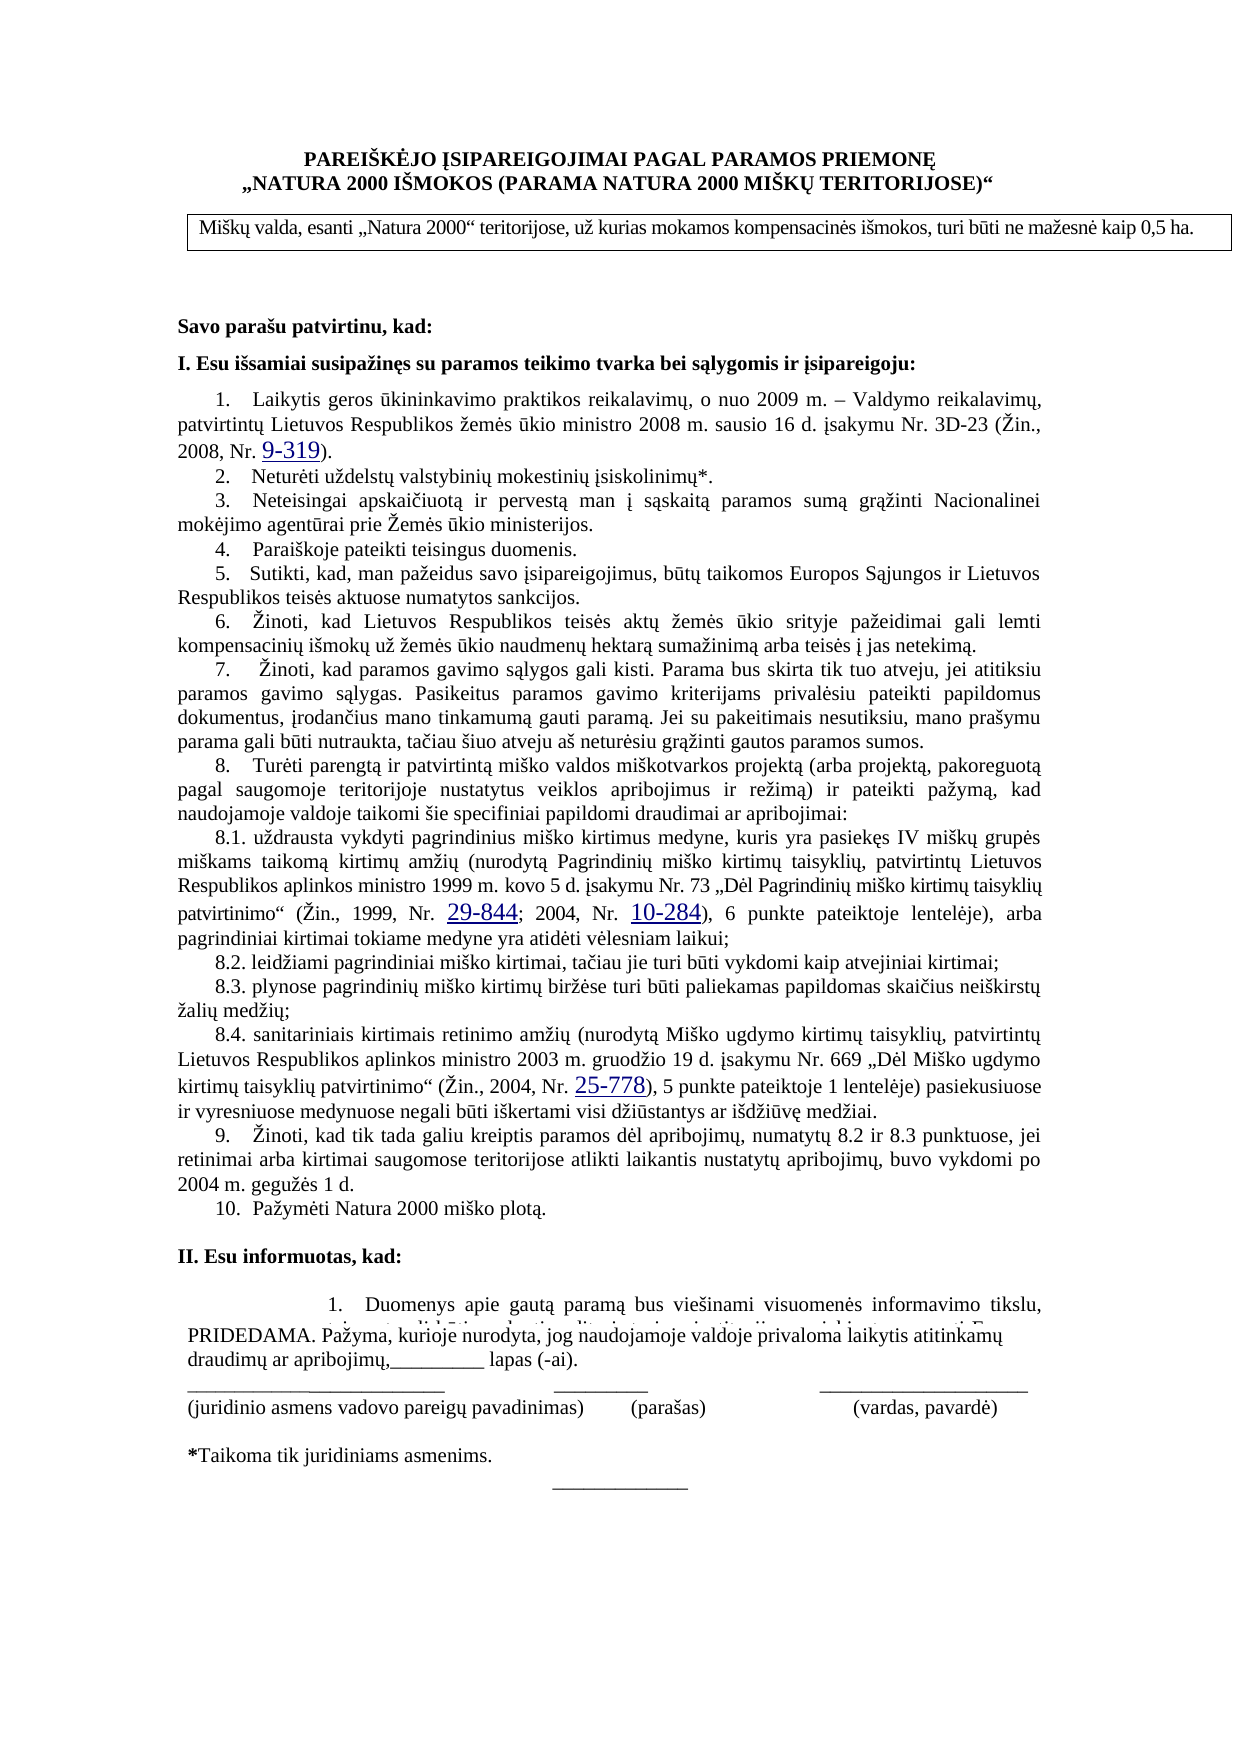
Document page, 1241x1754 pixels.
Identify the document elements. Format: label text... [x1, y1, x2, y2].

text PAREIŠKĖJO ĮSIPAREIGOJIMAI PAGAL PARAMOS PRIEMONĘ [187, 147, 1053, 171]
text __________________________ _________ ____________________ [187, 1371, 1053, 1395]
text 9. Žinoti, kad tik tada galiu kreiptis paramos dėl apribojimų, numatytų 8.2 ir 8.3 punktuose, jei retinimai arba kirtimai saugomose teritorijose atlikti laikantis nustatytų apribojimų, buvo vykdomi po 2004 m. gegužės 1 d. [177, 1123, 1042, 1196]
text _____________ [187, 1467, 1053, 1492]
text II. Esu informuotas, kad: [177, 1244, 1042, 1268]
text 7. Žinoti, kad paramos gavimo sąlygos gali kisti. Parama bus skirta tik tuo atveju, jei atitiksiu paramos gavimo sąlygas. Pasikeitus paramos gavimo kriterijams privalėsiu pateikti papildomus dokumentus, įrodančius mano tinkamumą gauti paramą. Jei su pakeitimais nesutiksiu, mano prašymu parama gali būti nutraukta, tačiau šiuo atveju aš neturėsiu grąžinti gautos paramos sumos. [177, 657, 1042, 753]
text 1. Laikytis geros ūkininkavimo praktikos reikalavimų, o nuo 2009 m. – Valdymo reikalavimų, patvirtintų Lietuvos Respublikos žemės ūkio ministro 2008 m. sausio 16 d. įsakymu Nr. 3D-23 (Žin., 2008, Nr. 9-319). [177, 387, 1042, 464]
list Duomenys apie gautą paramą bus viešinami visuomenės informavimo tikslu, taip pat gali būti perduoti audito ir tyrimų institucijoms, siekiant apsaugoti Europos Bendrijos finansinius interesus, Europos Sąjungos ir Lietuvos Respublikos teisės aktų nustatyta tvarka. [290, 1292, 1042, 1323]
text 4. Paraiškoje pateikti teisingus duomenis. [177, 536, 1042, 561]
text Savo parašu patvirtinu, kad: [177, 314, 1042, 338]
text 8.4. sanitariniais kirtimais retinimo amžių (nurodytą Miško ugdymo kirtimų taisyklių, patvirtintų Lietuvos Respublikos aplinkos ministro 2003 m. gruodžio 19 d. įsakymu Nr. 669 „Dėl Miško ugdymo kirtimų taisyklių patvirtinimo“ (Žin., 2004, Nr. 25-778), 5 punkte pateiktoje 1 lentelėje) pasiekusiuose ir vyresniuose medynuose negali būti iškertami visi džiūstantys ar išdžiūvę medžiai. [177, 1022, 1042, 1123]
text „NATURA 2000 IŠMOKOS (PARAMA NATURA 2000 MIŠKŲ TERITORIJOSE)“ [187, 171, 1053, 195]
table_header Miškų valda, esanti „Natura 2000“ teritorijose, už kurias mokamos kompensacinės išmokos, turi būti ne mažesnė kaip 0,5 ha. [188, 215, 1231, 250]
text (juridinio asmens vadovo pareigų pavadinimas) (parašas) (vardas, pavardė) [187, 1395, 1053, 1419]
text 3. Neteisingai apskaičiuotą ir pervestą man į sąskaitą paramos sumą grąžinti Nacionalinei mokėjimo agentūrai prie Žemės ūkio ministerijos. [177, 488, 1042, 536]
text 10. Pažymėti Natura 2000 miško plotą. [177, 1196, 1042, 1219]
text 6. Žinoti, kad Lietuvos Respublikos teisės aktų žemės ūkio srityje pažeidimai gali lemti kompensacinių išmokų už žemės ūkio naudmenų hektarą sumažinimą arba teisės į jas netekimą. [177, 609, 1042, 657]
text PRIDEDAMA. Pažyma, kurioje nurodyta, jog naudojamoje valdoje privaloma laikytis atitinkamų draudimų ar apribojimų,_________ lapas (-ai). [187, 295, 1053, 1371]
text 8.2. leidžiami pagrindiniai miško kirtimai, tačiau jie turi būti vykdomi kaip atvejiniai kirtimai; [177, 950, 1042, 974]
text 8.1. uždrausta vykdyti pagrindinius miško kirtimus medyne, kuris yra pasiekęs IV miškų grupės miškams taikomą kirtimų amžių (nurodytą Pagrindinių miško kirtimų taisyklių, patvirtintų Lietuvos Respublikos aplinkos ministro 1999 m. kovo 5 d. įsakymu Nr. 73 „Dėl Pagrindinių miško kirtimų taisyklių patvirtinimo“ (Žin., 1999, Nr. 29-844; 2004, Nr. 10-284), 6 punkte pateiktoje lentelėje), arba pagrindiniai kirtimai tokiame medyne yra atidėti vėlesniam laikui; [177, 825, 1042, 950]
text *Taikoma tik juridiniams asmenims. [187, 1443, 1053, 1467]
text I. Esu išsamiai susipažinęs su paramos teikimo tvarka bei sąlygomis ir įsipareigoju: [177, 351, 1042, 375]
text 5. Sutikti, kad, man pažeidus savo įsipareigojimus, būtų taikomos Europos Sąjungos ir Lietuvos Respublikos teisės aktuose numatytos sankcijos. [177, 561, 1042, 609]
text 8. Turėti parengtą ir patvirtintą miško valdos miškotvarkos projektą (arba projektą, pakoreguotą pagal saugomoje teritorijoje nustatytus veiklos apribojimus ir režimą) ir pateikti pažymą, kad naudojamoje valdoje taikomi šie specifiniai papildomi draudimai ar apribojimai: [177, 753, 1042, 825]
text 2. Neturėti uždelstų valstybinių mokestinių įsiskolinimų*. [177, 464, 1042, 488]
text 8.3. plynose pagrindinių miško kirtimų biržėse turi būti paliekamas papildomas skaičius neiškirstų žalių medžių; [177, 974, 1042, 1022]
